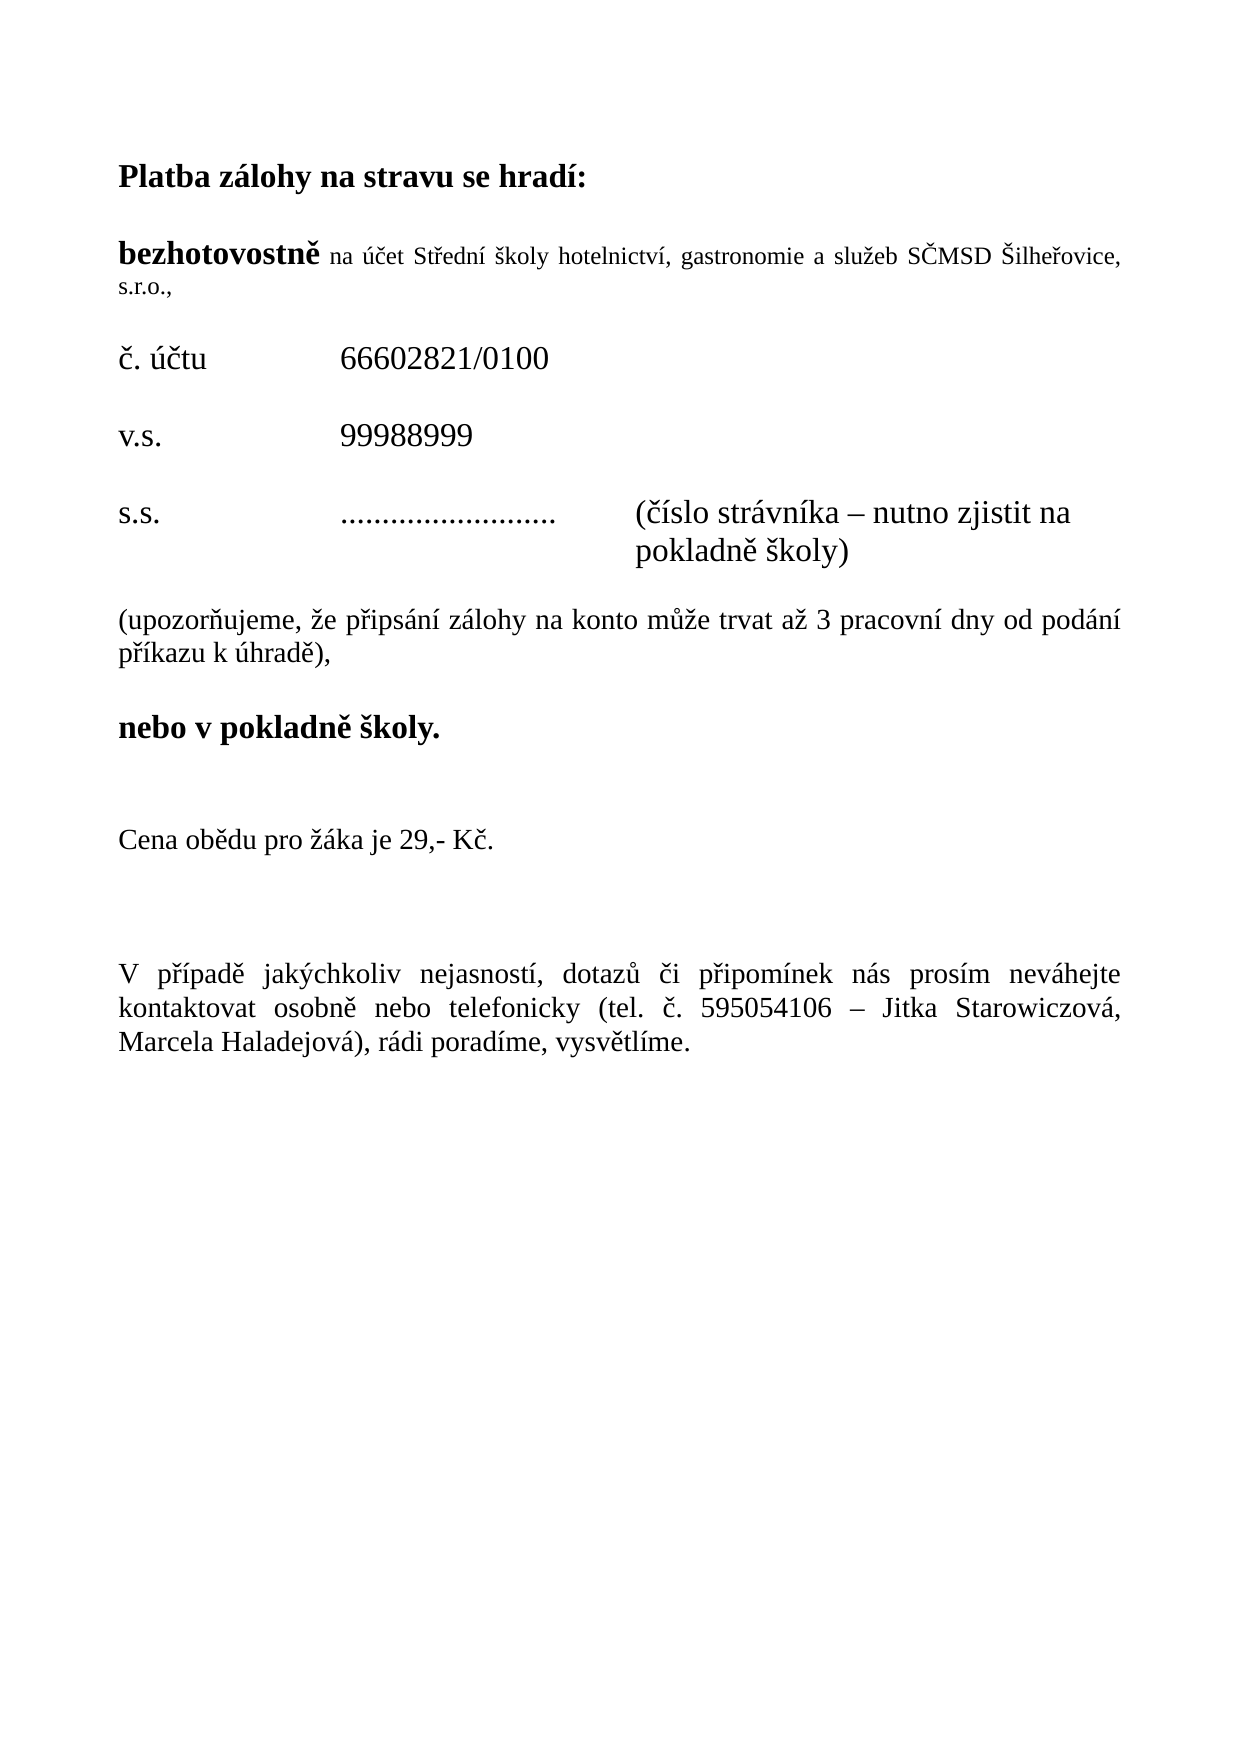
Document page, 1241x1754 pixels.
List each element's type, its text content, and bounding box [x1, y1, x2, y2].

text (upozorňujeme, že připsání zálohy na konto může trvat až 3 pracovní dny od podání příkazu k úhradě), [118, 602, 1122, 669]
text č. účtu 66602821/0100 [118, 338, 1122, 377]
text v.s. 99988999 [118, 415, 1122, 453]
text V případě jakýchkoliv nejasností, dotazů či připomínek nás prosím neváhejte kontaktovat osobně nebo telefonicky (tel. č. 595054106 – Jitka Starowiczová, Marcela Haladejová), rádi poradíme, vysvětlíme. [118, 957, 1122, 1057]
text Platba zálohy na stravu se hradí: [118, 156, 1122, 195]
text bezhotovostně na účet Střední školy hotelnictví, gastronomie a služeb SČMSD Šilheřovice, s.r.o., [118, 233, 1122, 300]
text pokladně školy) [118, 530, 1122, 568]
text s.s. .......................... (číslo strávníka – nutno zjistit na [118, 492, 1122, 530]
text Cena obědu pro žáka je 29,- Kč. [118, 822, 1122, 856]
text nebo v pokladně školy. [118, 707, 1122, 746]
